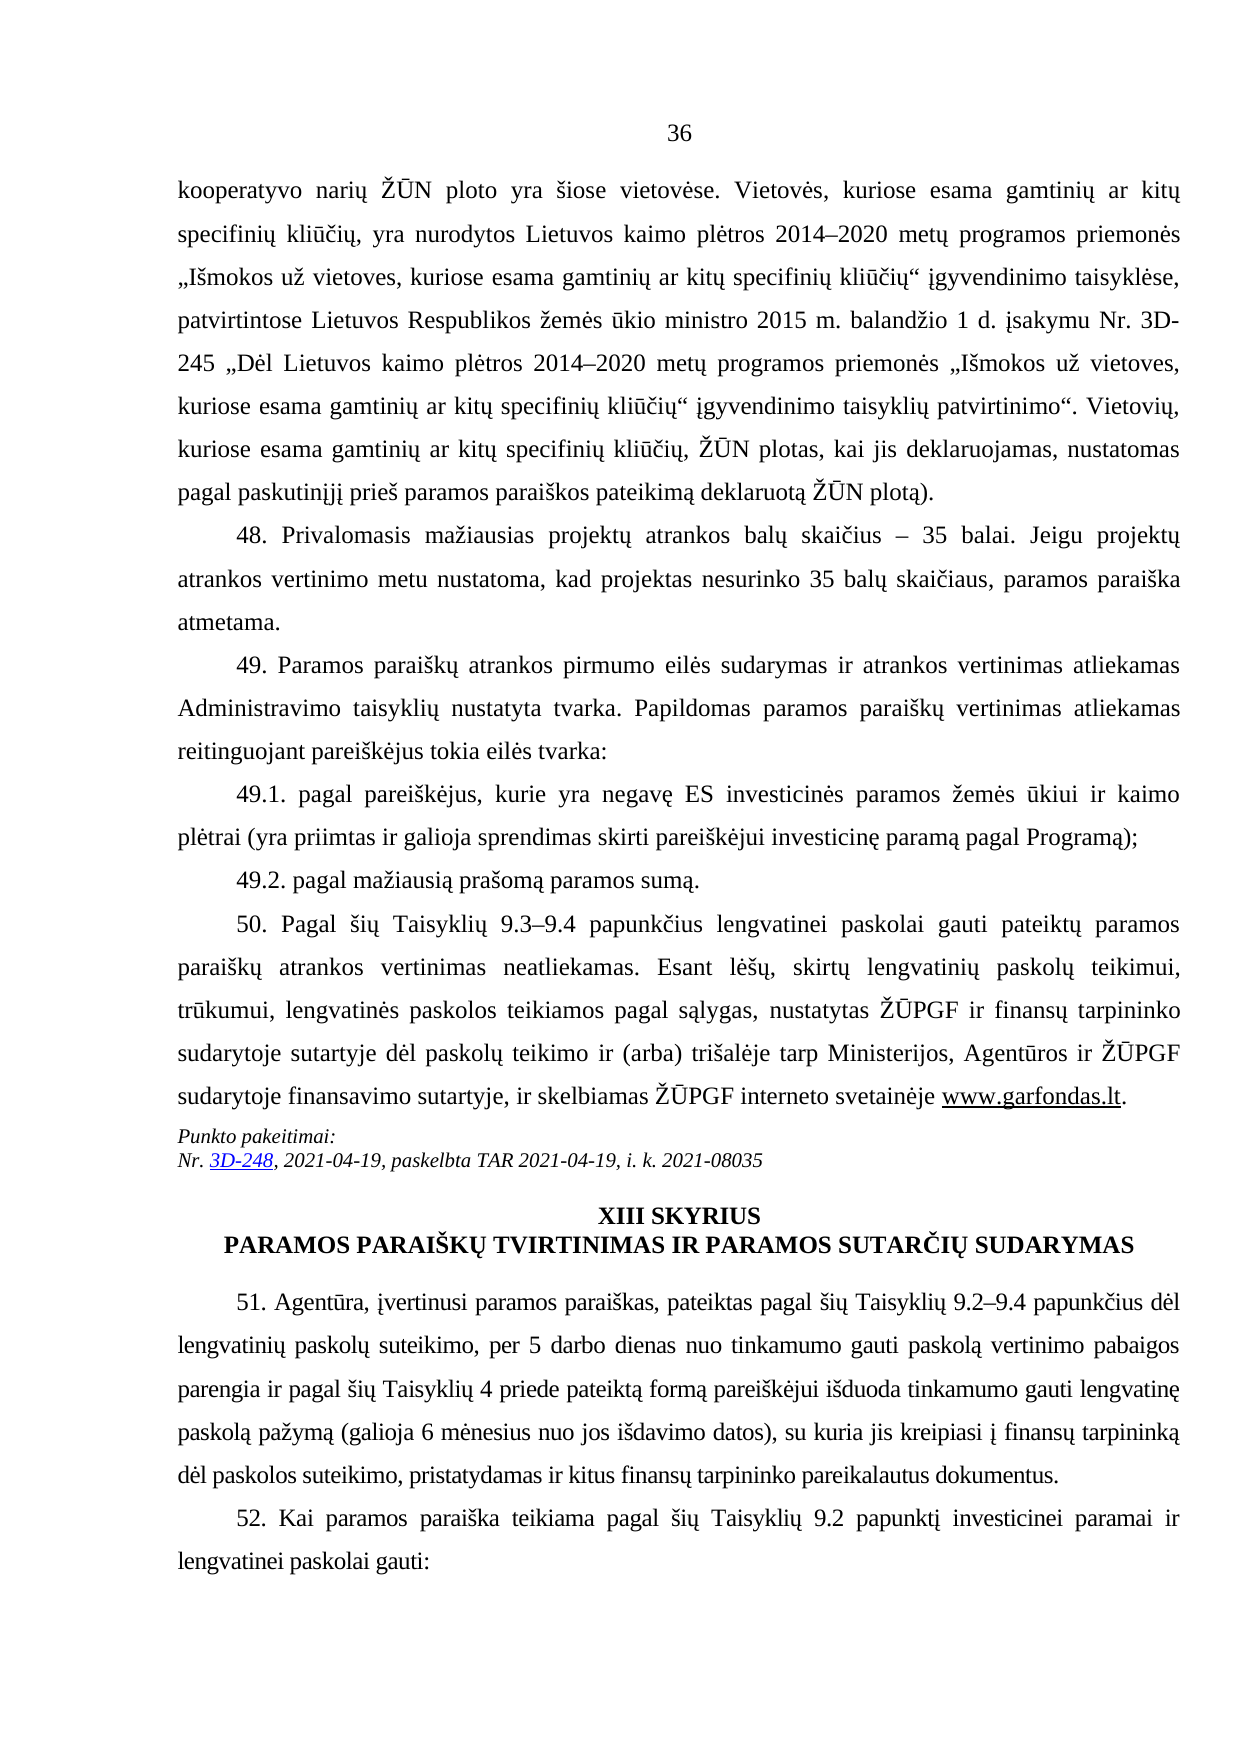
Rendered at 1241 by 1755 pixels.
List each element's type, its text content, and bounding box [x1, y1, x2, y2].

text 49.1. pagal pareiškėjus, kurie yra negavę ES investicinės paramos žemės ūkiui ir kaimo plėtrai (yra priimtas ir galioja sprendimas skirti pareiškėjui investicinę paramą pagal Programą); [177, 779, 1181, 851]
text 52. Kai paramos paraiška teikiama pagal šių Taisyklių 9.2 papunktį investicinei paramai ir lengvatinei paskolai gauti: [177, 1503, 1181, 1575]
text Punkto pakeitimai: [177, 1124, 1181, 1148]
text PARAMOS PARAIŠKŲ TVIRTINIMAS IR PARAMOS SUTARČIŲ SUDARYMAS [177, 1230, 1181, 1259]
text 51. Agentūra, įvertinusi paramos paraiškas, pateiktas pagal šių Taisyklių 9.2–9.4 papunkčius dėl lengvatinių paskolų suteikimo, per 5 darbo dienas nuo tinkamumo gauti paskolą vertinimo pabaigos parengia ir pagal šių Taisyklių 4 priede pateiktą formą pareiškėjui išduoda tinkamumo gauti lengvatinę paskolą pažymą (galioja 6 mėnesius nuo jos išdavimo datos), su kuria jis kreipiasi į finansų tarpininką dėl paskolos suteikimo, pristatydamas ir kitus finansų tarpininko pareikalautus dokumentus. [177, 1287, 1181, 1489]
text Nr. 3D-248, 2021-04-19, paskelbta TAR 2021-04-19, i. k. 2021-08035 [177, 1148, 1181, 1172]
text XIII SKYRIUS [177, 1201, 1181, 1230]
text 49. Paramos paraiškų atrankos pirmumo eilės sudarymas ir atrankos vertinimas atliekamas Administravimo taisyklių nustatyta tvarka. Papildomas paramos paraiškų vertinimas atliekamas reitinguojant pareiškėjus tokia eilės tvarka: [177, 650, 1181, 765]
text 49.2. pagal mažiausią prašomą paramos sumą. [177, 866, 1181, 894]
text 50. Pagal šių Taisyklių 9.3–9.4 papunkčius lengvatinei paskolai gauti pateiktų paramos paraiškų atrankos vertinimas neatliekamas. Esant lėšų, skirtų lengvatinių paskolų teikimui, trūkumui, lengvatinės paskolos teikiamos pagal sąlygas, nustatytas ŽŪPGF ir finansų tarpininko sudarytoje sutartyje dėl paskolų teikimo ir (arba) trišalėje tarp Ministerijos, Agentūros ir ŽŪPGF sudarytoje finansavimo sutartyje, ir skelbiamas ŽŪPGF interneto svetainėje www.garfondas.lt. [177, 909, 1181, 1110]
text 48. Privalomasis mažiausias projektų atrankos balų skaičius – 35 balai. Jeigu projektų atrankos vertinimo metu nustatoma, kad projektas nesurinko 35 balų skaičiaus, paramos paraiška atmetama. [177, 521, 1181, 636]
text kooperatyvo narių ŽŪN ploto yra šiose vietovėse. Vietovės, kuriose esama gamtinių ar kitų specifinių kliūčių, yra nurodytos Lietuvos kaimo plėtros 2014–2020 metų programos priemonės „Išmokos už vietoves, kuriose esama gamtinių ar kitų specifinių kliūčių“ įgyvendinimo taisyklėse, patvirtintose Lietuvos Respublikos žemės ūkio ministro 2015 m. balandžio 1 d. įsakymu Nr. 3D-245 „Dėl Lietuvos kaimo plėtros 2014–2020 metų programos priemonės „Išmokos už vietoves, kuriose esama gamtinių ar kitų specifinių kliūčių“ įgyvendinimo taisyklių patvirtinimo“. Vietovių, kuriose esama gamtinių ar kitų specifinių kliūčių, ŽŪN plotas, kai jis deklaruojamas, nustatomas pagal paskutinįjį prieš paramos paraiškos pateikimą deklaruotą ŽŪN plotą). [177, 176, 1181, 506]
